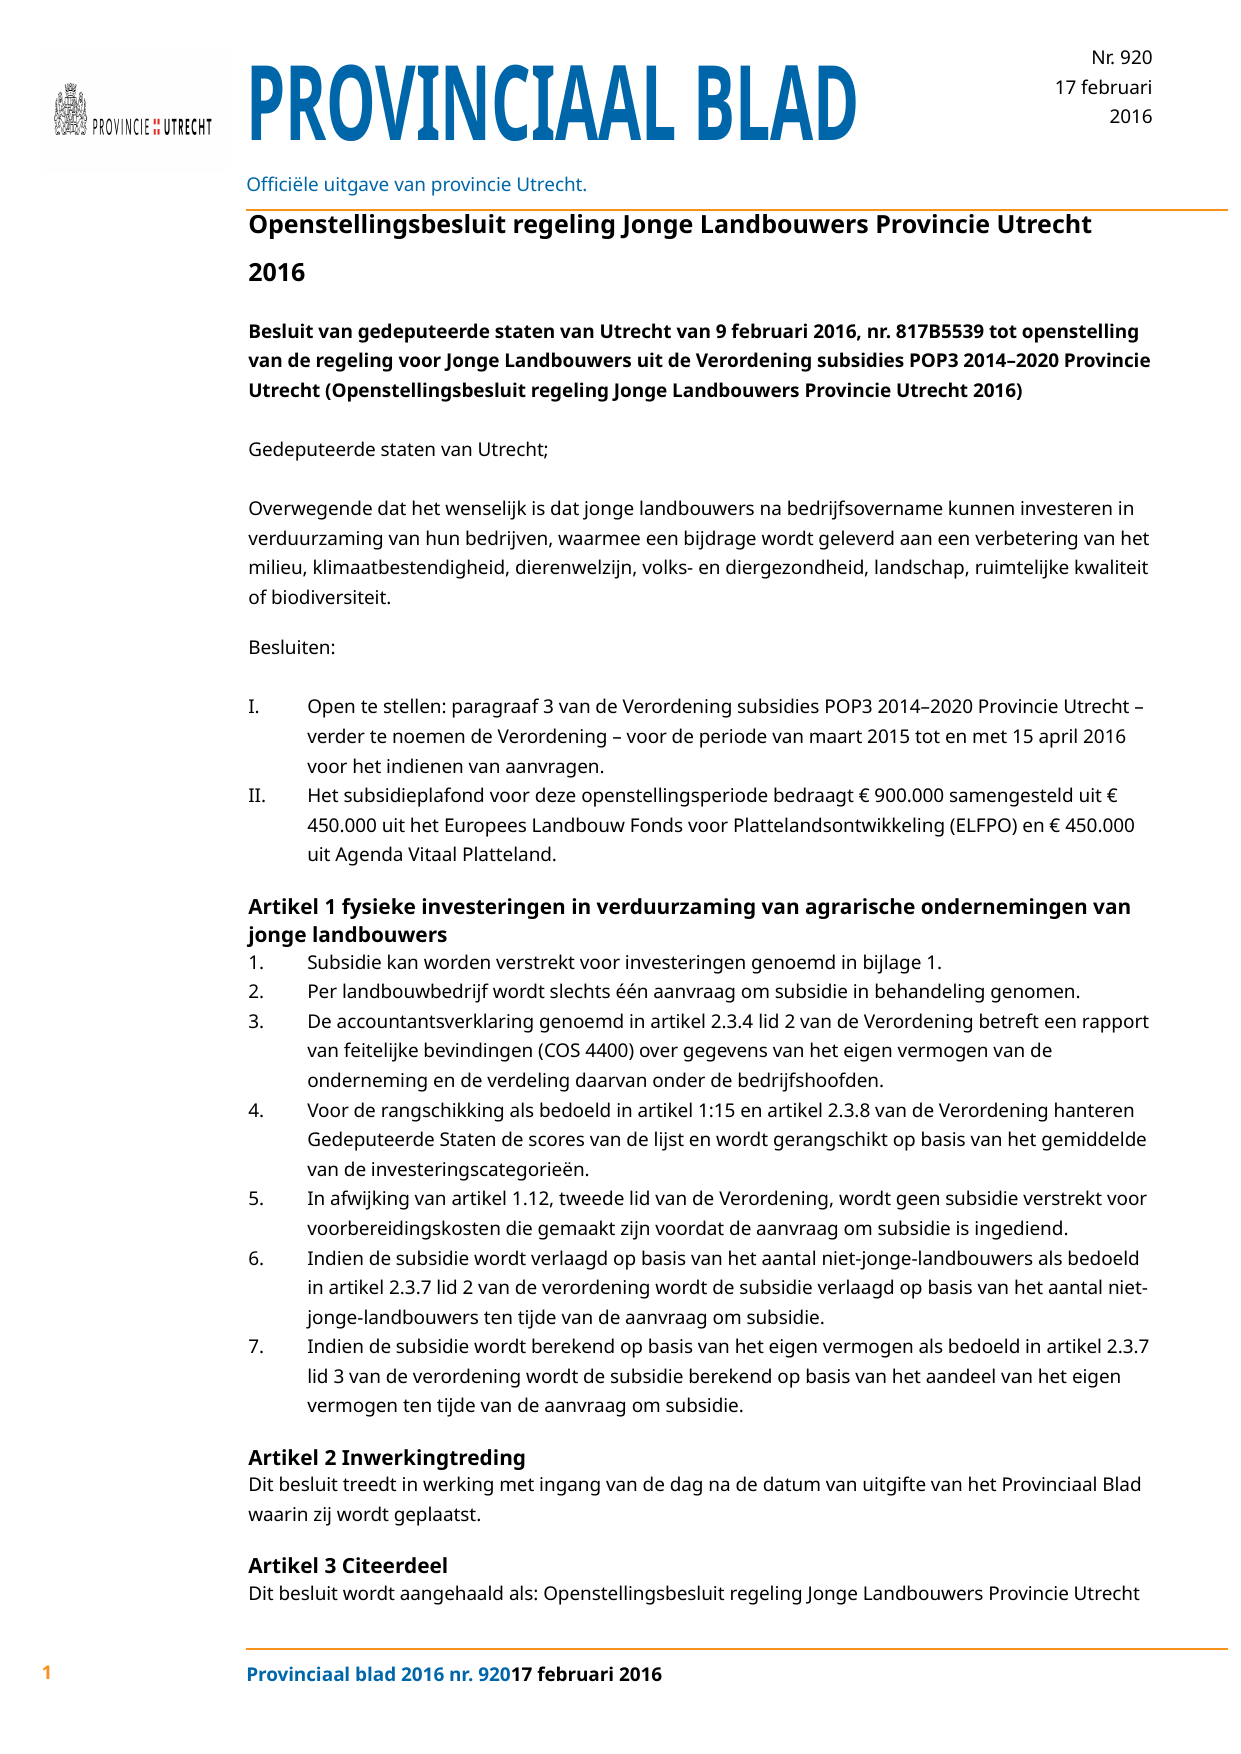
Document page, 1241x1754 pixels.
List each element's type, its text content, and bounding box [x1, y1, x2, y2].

text Artikel 2 Inwerkingtreding [248, 1443, 1152, 1471]
text Besluiten: [248, 634, 1152, 660]
text Dit besluit wordt aangehaald als: Openstellingsbesluit regeling Jonge Landbouwers Provincie Utrecht [248, 1580, 1152, 1606]
text Artikel 3 Citeerdeel [248, 1551, 1152, 1580]
text Gedeputeerde staten van Utrecht; [248, 436, 1152, 462]
list Voor de rangschikking als bedoeld in artikel 1:15 en artikel 2.3.8 van de Verordening hanteren Gedeputeerde Staten de scores van de lijst en wordt gerangschikt op basis van het gemiddelde van de investeringscategorieën. [248, 1097, 1152, 1182]
list Open te stellen: paragraaf 3 van de Verordening subsidies POP3 2014–2020 Provincie Utrecht – verder te noemen de Verordening – voor de periode van maart 2015 tot en met 15 april 2016 voor het indienen van aanvragen. [248, 694, 1152, 778]
picture [41, 47, 231, 172]
list Indien de subsidie wordt verlaagd op basis van het aantal niet-jonge-landbouwers als bedoeld in artikel 2.3.7 lid 2 van de verordening wordt de subsidie verlaagd op basis van het aantal niet-jonge-landbouwers ten tijde van de aanvraag om subsidie. [248, 1245, 1152, 1329]
text Artikel 1 fysieke investeringen in verduurzaming van agrarische ondernemingen van jonge landbouwers [248, 892, 1152, 949]
text Overwegende dat het wenselijk is dat jonge landbouwers na bedrijfsovername kunnen investeren in verduurzaming van hun bedrijven, waarmee een bijdrage wordt geleverd aan een verbetering van het milieu, klimaatbestendigheid, dierenwelzijn, volks- en diergezondheid, landschap, ruimtelijke kwaliteit of biodiversiteit. [248, 495, 1152, 610]
list Indien de subsidie wordt berekend op basis van het eigen vermogen als bedoeld in artikel 2.3.7 lid 3 van de verordening wordt de subsidie berekend op basis van het aandeel van het eigen vermogen ten tijde van de aanvraag om subsidie. [248, 1333, 1152, 1418]
list Per landbouwbedrijf wordt slechts één aanvraag om subsidie in behandeling genomen. [248, 978, 1152, 1004]
text Openstellingsbesluit regeling Jonge Landbouwers Provincie Utrecht 2016 [248, 211, 1152, 288]
text Dit besluit treedt in werking met ingang van de dag na de datum van uitgifte van het Provinciaal Blad waarin zij wordt geplaatst. [248, 1471, 1152, 1527]
list Subsidie kan worden verstrekt voor investeringen genoemd in bijlage 1. [248, 949, 1152, 974]
list Het subsidieplafond voor deze openstellingsperiode bedraagt € 900.000 samengesteld uit € 450.000 uit het Europees Landbouw Fonds voor Plattelandsontwikkeling (ELFPO) en € 450.000 uit Agenda Vitaal Platteland. [248, 782, 1152, 867]
text Besluit van gedeputeerde staten van Utrecht van 9 februari 2016, nr. 817B5539 tot openstelling van de regeling voor Jonge Landbouwers uit de Verordening subsidies POP3 2014–2020 Provincie Utrecht (Openstellingsbesluit regeling Jonge Landbouwers Provincie Utrecht 2016) [248, 318, 1152, 403]
list In afwijking van artikel 1.12, tweede lid van de Verordening, wordt geen subsidie verstrekt voor voorbereidingskosten die gemaakt zijn voordat de aanvraag om subsidie is ingediend. [248, 1186, 1152, 1241]
list De accountantsverklaring genoemd in artikel 2.3.4 lid 2 van de Verordening betreft een rapport van feitelijke bevindingen (COS 4400) over gegevens van het eigen vermogen van de onderneming en de verdeling daarvan onder de bedrijfshoofden. [248, 1008, 1152, 1093]
